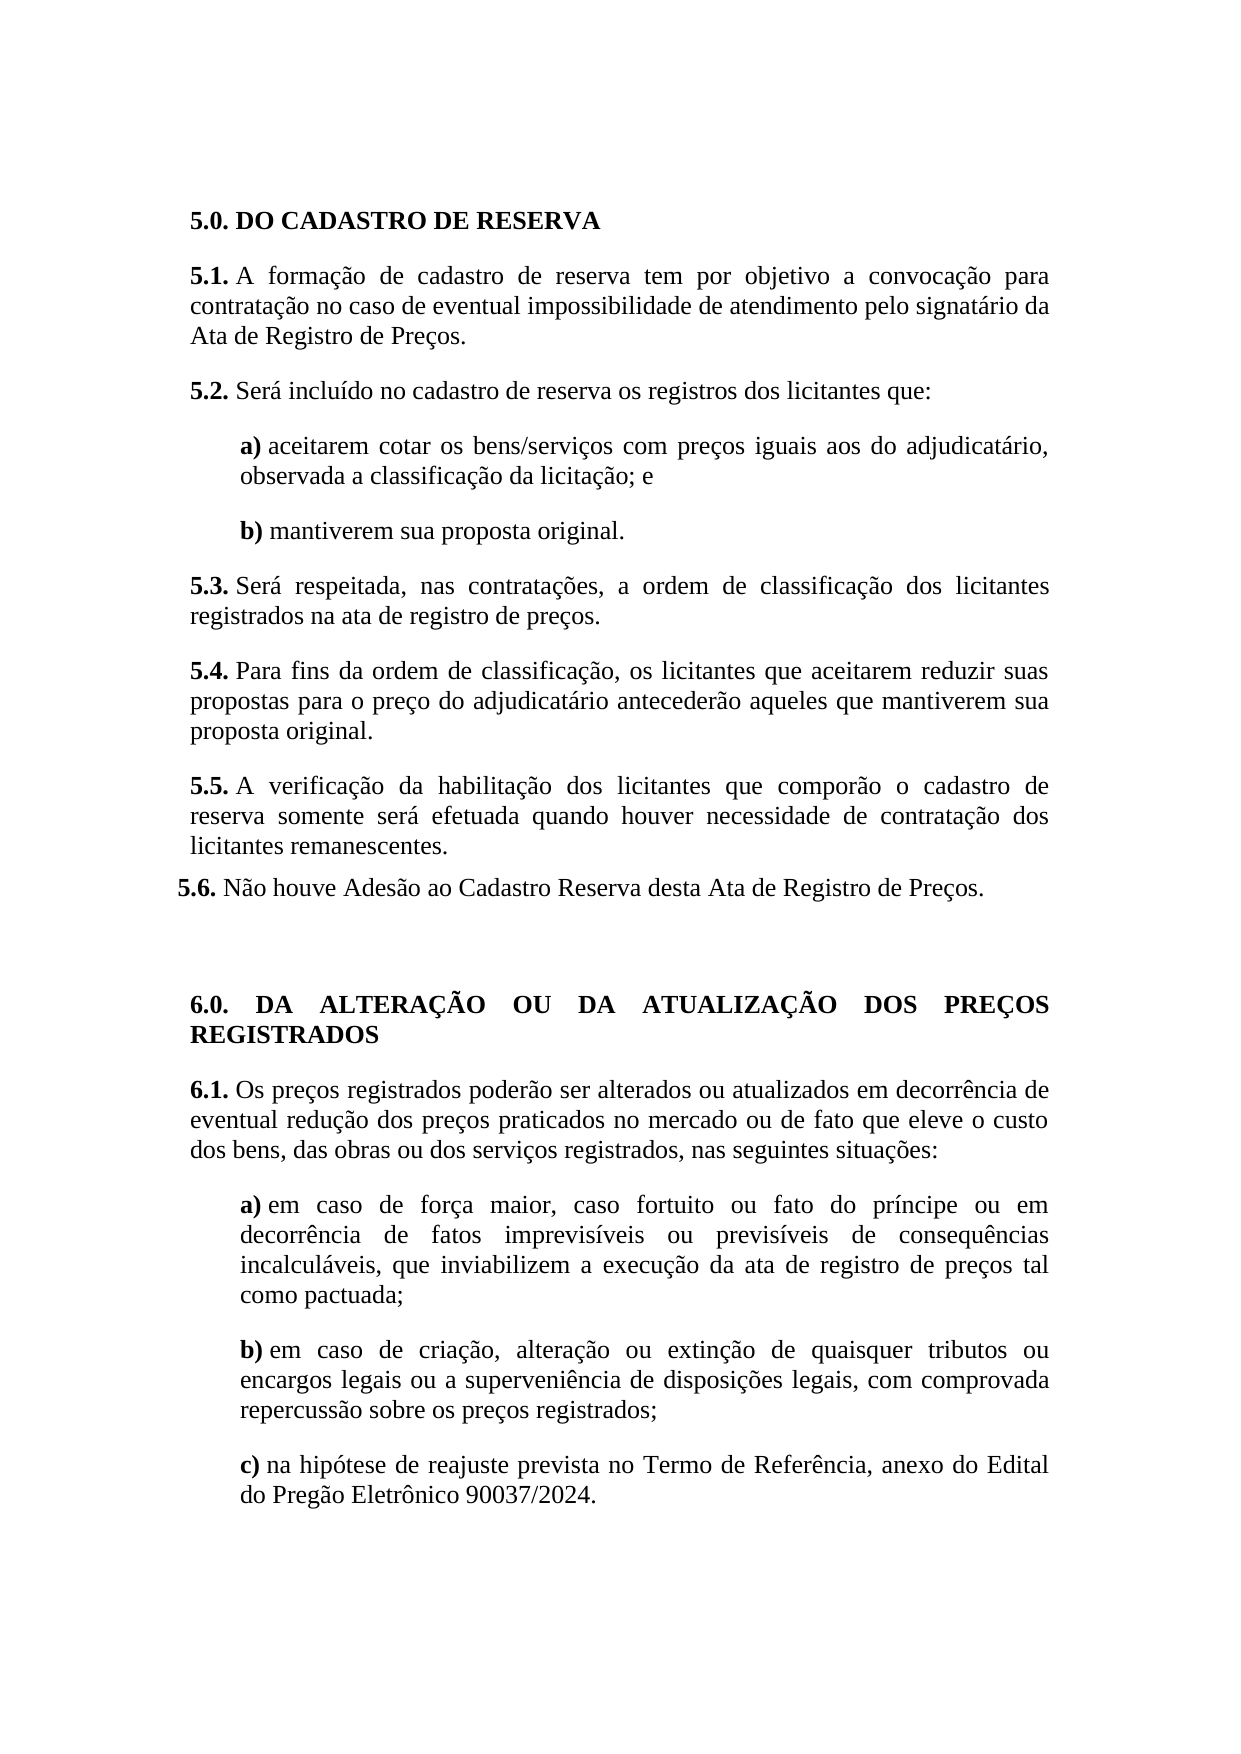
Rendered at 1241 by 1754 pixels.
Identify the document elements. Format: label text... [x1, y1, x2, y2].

text 6.1. Os preços registrados poderão ser alterados ou atualizados em decorrência de eventual redução dos preços praticados no mercado ou de fato que eleve o custo dos bens, das obras ou dos serviços registrados, nas seguintes situações: [190, 1074, 1051, 1164]
text a) em caso de força maior, caso fortuito ou fato do príncipe ou em decorrência de fatos imprevisíveis ou previsíveis de consequências incalculáveis, que inviabilizem a execução da ata de registro de preços tal como pactuada; [240, 1189, 1051, 1309]
text 5.3. Será respeitada, nas contratações, a ordem de classificação dos licitantes registrados na ata de registro de preços. [190, 570, 1051, 630]
text 5.5. A verificação da habilitação dos licitantes que comporão o cadastro de reserva somente será efetuada quando houver necessidade de contratação dos licitantes remanescentes. [190, 770, 1051, 860]
text b) em caso de criação, alteração ou extinção de quaisquer tributos ou encargos legais ou a superveniência de disposições legais, com comprovada repercussão sobre os preços registrados; [240, 1334, 1051, 1424]
text b) mantiverem sua proposta original. [240, 515, 1051, 545]
text a) aceitarem cotar os bens/serviços com preços iguais aos do adjudicatário, observada a classificação da licitação; e [240, 430, 1051, 490]
text 6.0. DA ALTERAÇÃO OU DA ATUALIZAÇÃO DOS PREÇOS REGISTRADOS [190, 989, 1051, 1049]
text 5.1. A formação de cadastro de reserva tem por objetivo a convocação para contratação no caso de eventual impossibilidade de atendimento pelo signatário da Ata de Registro de Preços. [190, 260, 1051, 350]
text 5.0. DO CADASTRO DE RESERVA [190, 205, 1051, 235]
text 5.2. Será incluído no cadastro de reserva os registros dos licitantes que: [190, 375, 1051, 405]
text c) na hipótese de reajuste prevista no Termo de Referência, anexo do Edital do Pregão Eletrônico 90037/2024. [240, 1449, 1051, 1509]
text 5.6. Não houve Adesão ao Cadastro Reserva desta Ata de Registro de Preços. [177, 872, 1063, 902]
text 5.4. Para fins da ordem de classificação, os licitantes que aceitarem reduzir suas propostas para o preço do adjudicatário antecederão aqueles que mantiverem sua proposta original. [190, 655, 1051, 745]
